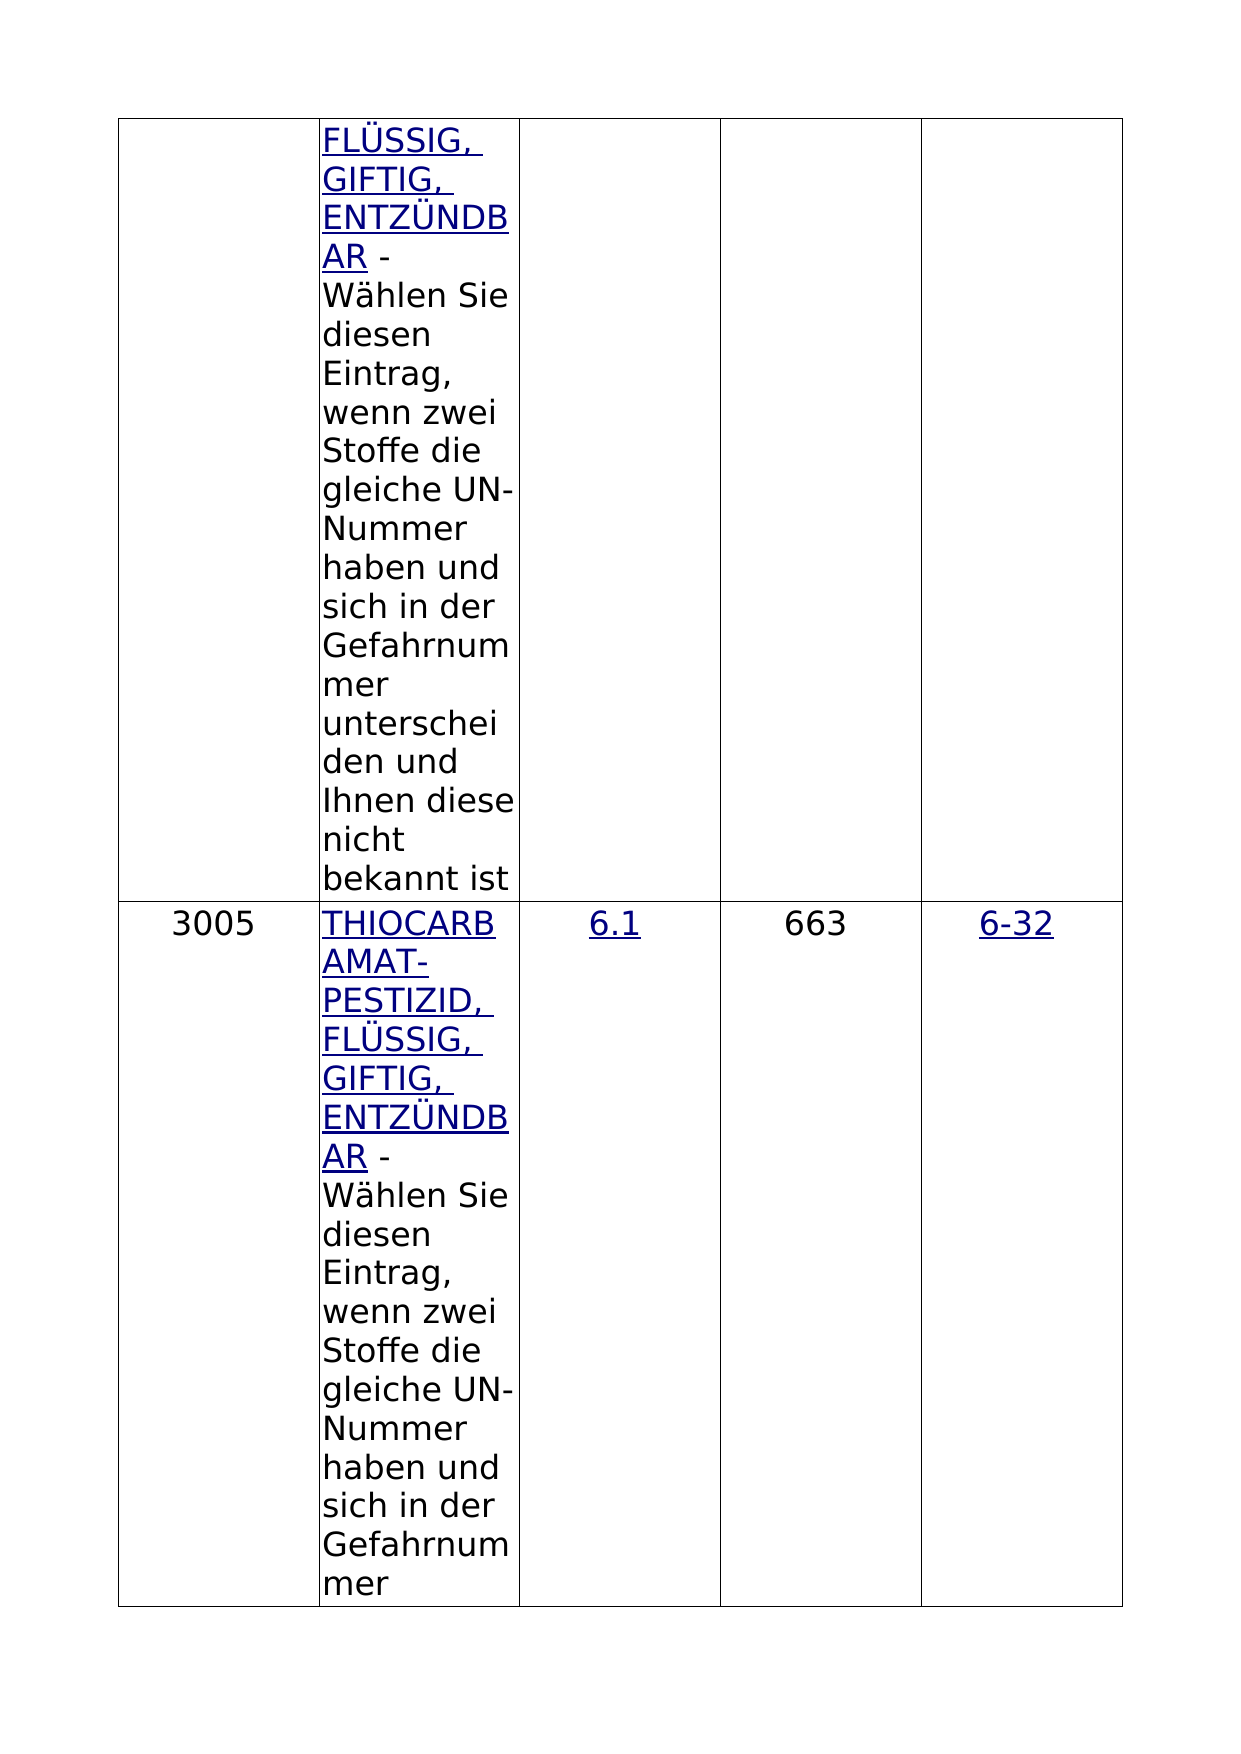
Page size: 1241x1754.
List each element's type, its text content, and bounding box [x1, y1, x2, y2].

table_cell 663 [721, 902, 921, 1606]
table_cell [520, 119, 720, 901]
table_cell [721, 119, 921, 901]
table_cell 3005 [119, 902, 319, 1606]
table_cell THIOCARBAMAT-PESTIZID, FLÜSSIG, GIFTIG, ENTZÜNDBAR - Wählen Sie diesen Eintrag, wenn zwei Stoffe die gleiche UN-Nummer haben und sich in der Gefahrnummer [320, 902, 519, 1606]
table_cell [922, 119, 1122, 901]
table_cell FLÜSSIG, GIFTIG, ENTZÜNDBAR - Wählen Sie diesen Eintrag, wenn zwei Stoffe die gleiche UN-Nummer haben und sich in der Gefahrnummer unterscheiden und Ihnen diese nicht bekannt ist [320, 119, 519, 901]
table_cell 6.1 [520, 902, 720, 1606]
table_cell 6-32 [922, 902, 1122, 1606]
table_cell [119, 119, 319, 901]
